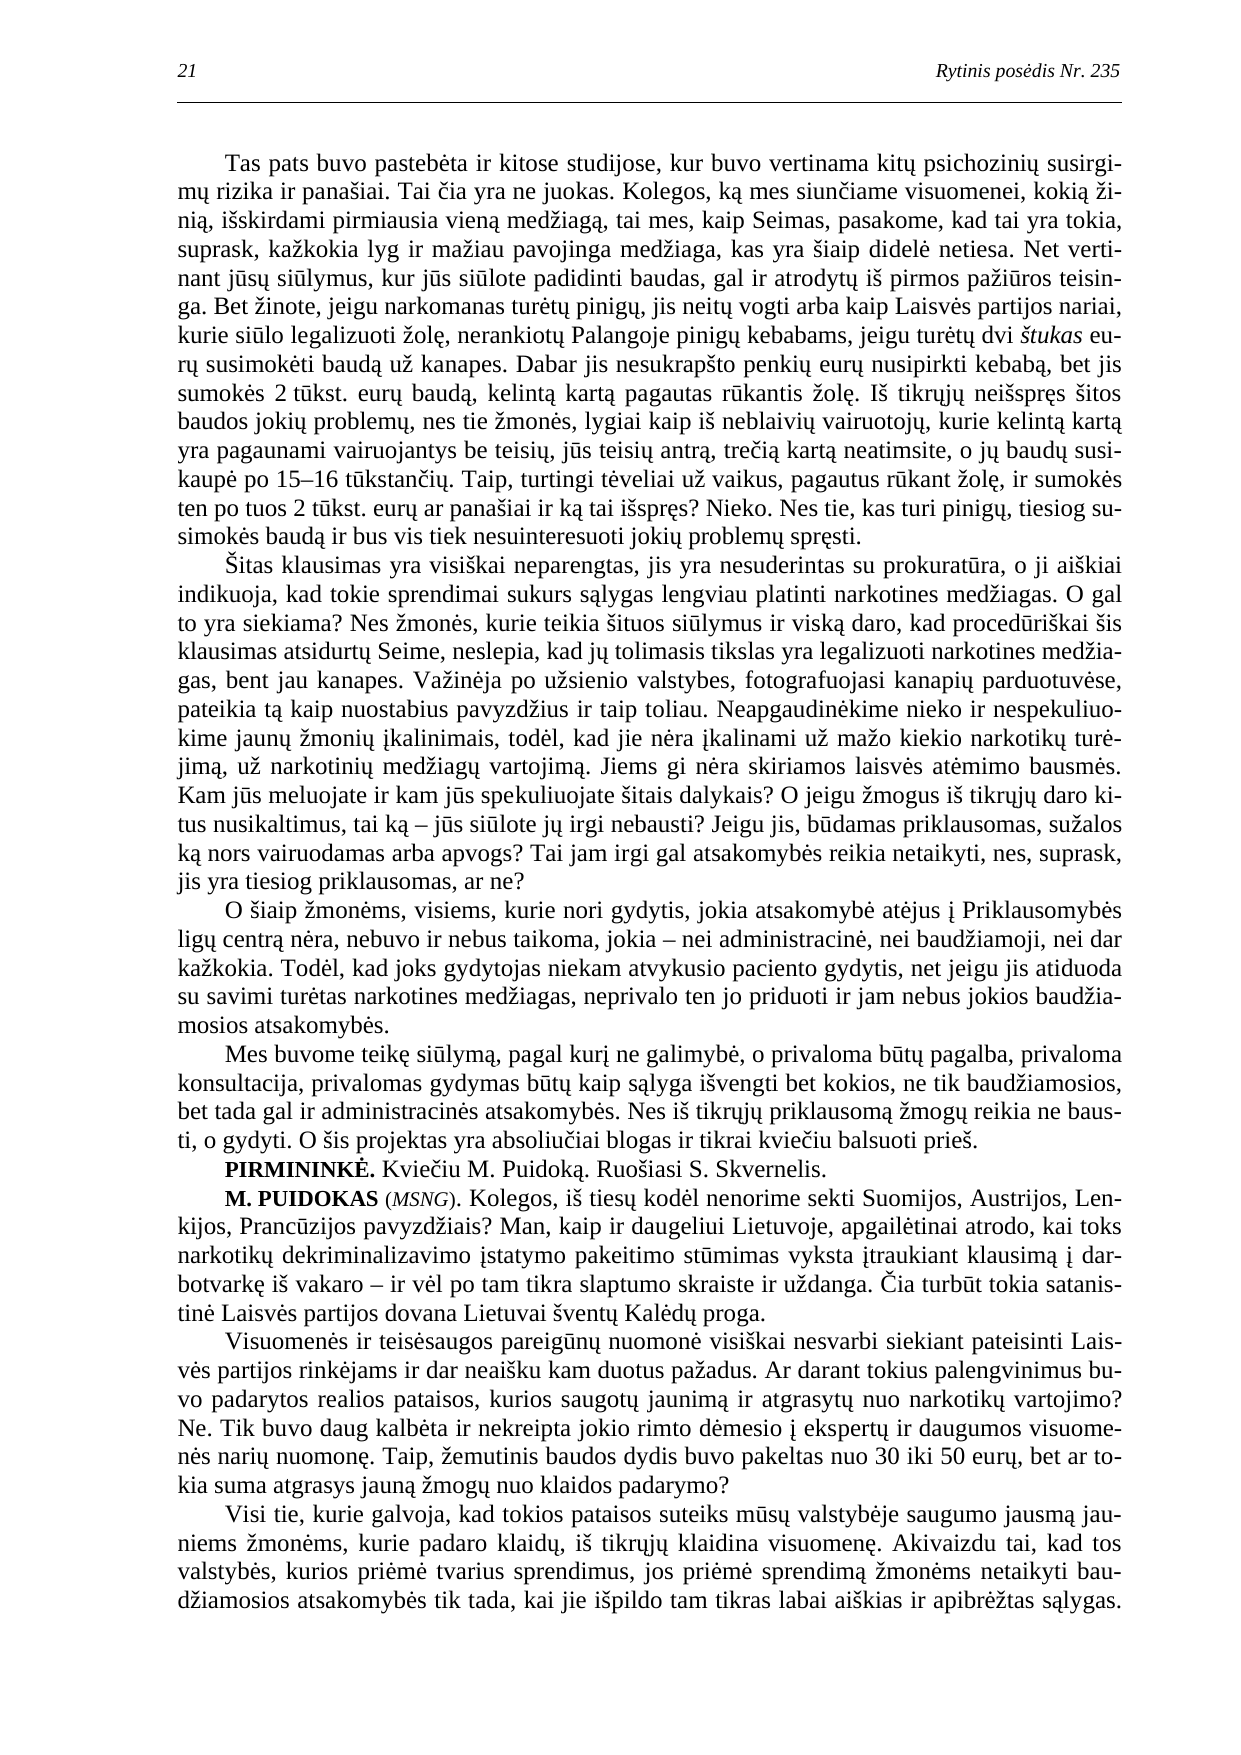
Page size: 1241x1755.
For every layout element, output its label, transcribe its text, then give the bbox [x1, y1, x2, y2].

text Vi­si tie, ku­rie gal­vo­ja, kad to­kios pa­tai­sos su­teiks mū­sų vals­ty­bė­je sau­gu­mo jaus­mą jau­niems žmo­nėms, ku­rie pa­da­ro klai­dų, iš tik­rų­jų klai­di­na vi­suo­me­nę. Aki­vaiz­du tai, kad tos vals­ty­bės, ku­rios pri­ėmė tva­rius spren­di­mus, jos pri­ėmė spren­di­mą žmo­nėms ne­tai­ky­ti bau­džia­mo­sios at­sa­ko­my­bės tik ta­da, kai jie iš­pil­do tam tik­ras la­bai aiš­kias ir api­brėž­tas są­ly­gas. [177, 1499, 1122, 1614]
text O šiaip žmo­nėms, vi­siems, ku­rie no­ri gy­dy­tis, jo­kia at­sa­ko­my­bė at­ėjus į Pri­klau­so­my­bės li­gų cen­trą nė­ra, ne­bu­vo ir ne­bus tai­ko­ma, jo­kia – nei ad­mi­nist­ra­ci­nė, nei bau­džia­mo­ji, nei dar kaž­ko­kia. To­dėl, kad joks gy­dy­to­jas nie­kam at­vy­ku­sio pa­cien­to gy­dy­tis, net jei­gu jis ati­duo­da su sa­vi­mi tu­rė­tas nar­ko­ti­nes me­džia­gas, ne­pri­va­lo ten jo pri­duo­ti ir jam ne­bus jo­kios bau­džia­mo­sios at­sa­ko­my­bės. [177, 895, 1122, 1039]
text PIRMININKĖ. Kvie­čiu M. Pui­do­ką. Ruo­šia­si S. Skver­ne­lis. [177, 1154, 1122, 1183]
text Tas pats bu­vo pa­ste­bė­ta ir ki­to­se stu­di­jo­se, kur bu­vo ver­ti­na­ma ki­tų psi­cho­zi­nių su­sir­gi­mų ri­zi­ka ir pa­na­šiai. Tai čia yra ne juo­kas. Ko­le­gos, ką mes siun­čia­me vi­suo­me­nei, ko­kią ži­nią, iš­skir­da­mi pir­miau­sia vie­ną me­džia­gą, tai mes, kaip Sei­mas, pa­sa­ko­me, kad tai yra to­kia, su­prask, kaž­ko­kia lyg ir ma­žiau pa­vo­jin­ga me­džia­ga, kas yra šiaip di­de­lė ne­tie­sa. Net ver­ti­nant jū­sų siū­ly­mus, kur jūs siū­lo­te pa­di­din­ti bau­das, gal ir at­ro­dy­tų iš pir­mos pa­žiū­ros tei­sin­ga. Bet ži­no­te, jei­gu nar­ko­ma­nas tu­rė­tų pi­ni­gų, jis nei­tų vog­ti ar­ba kaip Lais­vės par­ti­jos na­riai, ku­rie siū­lo le­ga­li­zuo­ti žo­lę, ne­ran­kio­tų Pa­lan­go­je pi­ni­gų ke­ba­bams, jei­gu tu­rė­tų dvi štu­kas eu­rų su­si­mo­kė­ti bau­dą už ka­na­pes. Da­bar jis ne­su­krapš­to pen­kių eu­rų nu­si­pirk­ti ke­ba­bą, bet jis su­mo­kės 2 tūkst. eu­rų bau­dą, ke­lin­tą kar­tą pa­gau­tas rū­kan­tis žo­lę. Iš tik­rų­jų ne­iš­spręs ši­tos bau­dos jo­kių pro­ble­mų, nes tie žmo­nės, ly­giai kaip iš ne­blai­vių vai­ruo­to­jų, ku­rie ke­lin­tą kar­tą yra pa­gau­na­mi vai­ruo­jan­tys be tei­sių, jūs tei­sių an­trą, tre­čią kar­tą ne­at­im­si­te, o jų bau­dų su­si­kau­pė po 15–16 tūks­tan­čių. Taip, tur­tin­gi tė­ve­liai už vai­kus, pa­gau­tus rū­kant žo­lę, ir su­mo­kės ten po tuos 2 tūkst. eu­rų ar pa­na­šiai ir ką tai iš­spręs? Nie­ko. Nes tie, kas tu­ri pi­ni­gų, tie­siog su­si­mo­kės bau­dą ir bus vis tiek ne­su­in­te­re­suo­ti jo­kių pro­ble­mų spręs­ti. [177, 148, 1122, 550]
text Ši­tas klau­si­mas yra vi­siš­kai ne­pa­rengtas, jis yra ne­su­de­rin­tas su pro­ku­ra­tū­ra, o ji aiš­kiai in­di­kuo­ja, kad to­kie spren­di­mai su­kurs są­ly­gas leng­viau pla­tin­ti nar­ko­ti­nes me­džia­gas. O gal to yra sie­kia­ma? Nes žmo­nės, ku­rie tei­kia ši­tuos siū­ly­mus ir vis­ką da­ro, kad pro­ce­dū­riš­kai šis klau­si­mas at­si­dur­tų Sei­me, ne­sle­pia, kad jų to­li­ma­sis tiks­las yra le­ga­li­zuo­ti nar­ko­ti­nes me­džia­gas, bent jau ka­na­pes. Va­ži­nė­ja po už­sie­nio vals­ty­bes, fo­to­gra­fuo­ja­si ka­na­pių par­duo­tu­vė­se, pa­tei­kia tą kaip nuo­sta­bius pa­vyz­džius ir taip to­liau. Ne­ap­gau­di­nė­ki­me nie­ko ir ne­spe­ku­liuo­ki­me jau­nų žmo­nių įka­li­ni­mais, to­dėl, kad jie nė­ra įka­li­na­mi už ma­žo kie­kio nar­ko­ti­kų tu­rė­jimą, už nar­ko­ti­nių me­džia­gų var­to­ji­mą. Jiems gi nė­ra ski­ria­mos lais­vės at­ėmi­mo baus­mės. Kam jūs me­luo­ja­te ir kam jūs spe­ku­liuo­ja­te ši­tais da­ly­kais? O jei­gu žmo­gus iš tik­rų­jų da­ro ki­tus nu­si­kal­ti­mus, tai ką – jūs siū­lo­te jų ir­gi ne­baus­ti? Jei­gu jis, bū­da­mas pri­klau­so­mas, su­ža­los ką nors vai­ruo­da­mas ar­ba ap­vogs? Tai jam ir­gi gal at­sa­ko­my­bės rei­kia ne­tai­ky­ti, nes, su­prask, jis yra tie­siog pri­klau­so­mas, ar ne? [177, 550, 1122, 895]
text M. PUIDOKAS (MSNG). Ko­le­gos, iš tie­sų ko­dėl ne­no­ri­me sek­ti Suo­mi­jos, Aust­ri­jos, Len­ki­jos, Pran­cū­zi­jos pa­vyz­džiais? Man, kaip ir dau­ge­liui Lie­tu­vo­je, ap­gai­lė­ti­nai at­ro­do, kai toks nar­ko­ti­kų dek­ri­mi­na­li­za­vi­mo įsta­ty­mo pa­kei­ti­mo stū­mi­mas vyks­ta įtrau­kiant klau­si­mą į dar­bo­tvarkę iš va­ka­ro – ir vėl po tam tik­ra slap­tu­mo skrais­te ir už­dan­ga. Čia tur­būt to­kia sa­ta­nis­ti­nė Lais­vės par­ti­jos do­va­na Lie­tu­vai šven­tų Ka­lė­dų pro­ga. [177, 1183, 1122, 1326]
text Vi­suo­me­nės ir tei­sė­sau­gos pa­rei­gū­nų nuo­mo­nė vi­siš­kai ne­svar­bi sie­kiant pa­tei­sin­ti Lais­vės par­ti­jos rin­kė­jams ir dar ne­aiš­ku kam duo­tus pa­ža­dus. Ar da­rant to­kius pa­leng­vi­ni­mus bu­vo pa­da­ry­tos re­a­lios pa­tai­sos, ku­rios sau­go­tų jau­ni­mą ir at­gra­sy­tų nuo nar­ko­ti­kų var­to­ji­mo? Ne. Tik bu­vo daug kal­bė­ta ir ne­kreip­ta jo­kio rim­to dė­me­sio į eks­per­tų ir dau­gu­mos vi­suo­me­nės na­rių nuo­mo­nę. Taip, že­mu­ti­nis bau­dos dy­dis bu­vo pa­kel­tas nuo 30 iki 50 eu­rų, bet ar to­kia su­ma at­gra­sys jau­ną žmo­gų nuo klai­dos pa­da­ry­mo? [177, 1326, 1122, 1499]
text Mes bu­vo­me tei­kę siū­ly­mą, pa­gal ku­rį ne ga­li­my­bė, o pri­va­lo­ma bū­tų pa­gal­ba, pri­va­lo­ma kon­sul­ta­ci­ja, pri­va­lo­mas gy­dy­mas bū­tų kaip są­ly­ga iš­veng­ti bet ko­kios, ne tik bau­džia­mo­sios, bet ta­da gal ir ad­mi­nist­ra­ci­nės at­sa­ko­my­bės. Nes iš tik­rų­jų pri­klau­so­mą žmo­gų rei­kia ne baus­ti, o gy­dy­ti. O šis pro­jek­tas yra ab­so­liu­čiai blo­gas ir tik­rai kvie­čiu bal­suo­ti prieš. [177, 1039, 1122, 1154]
